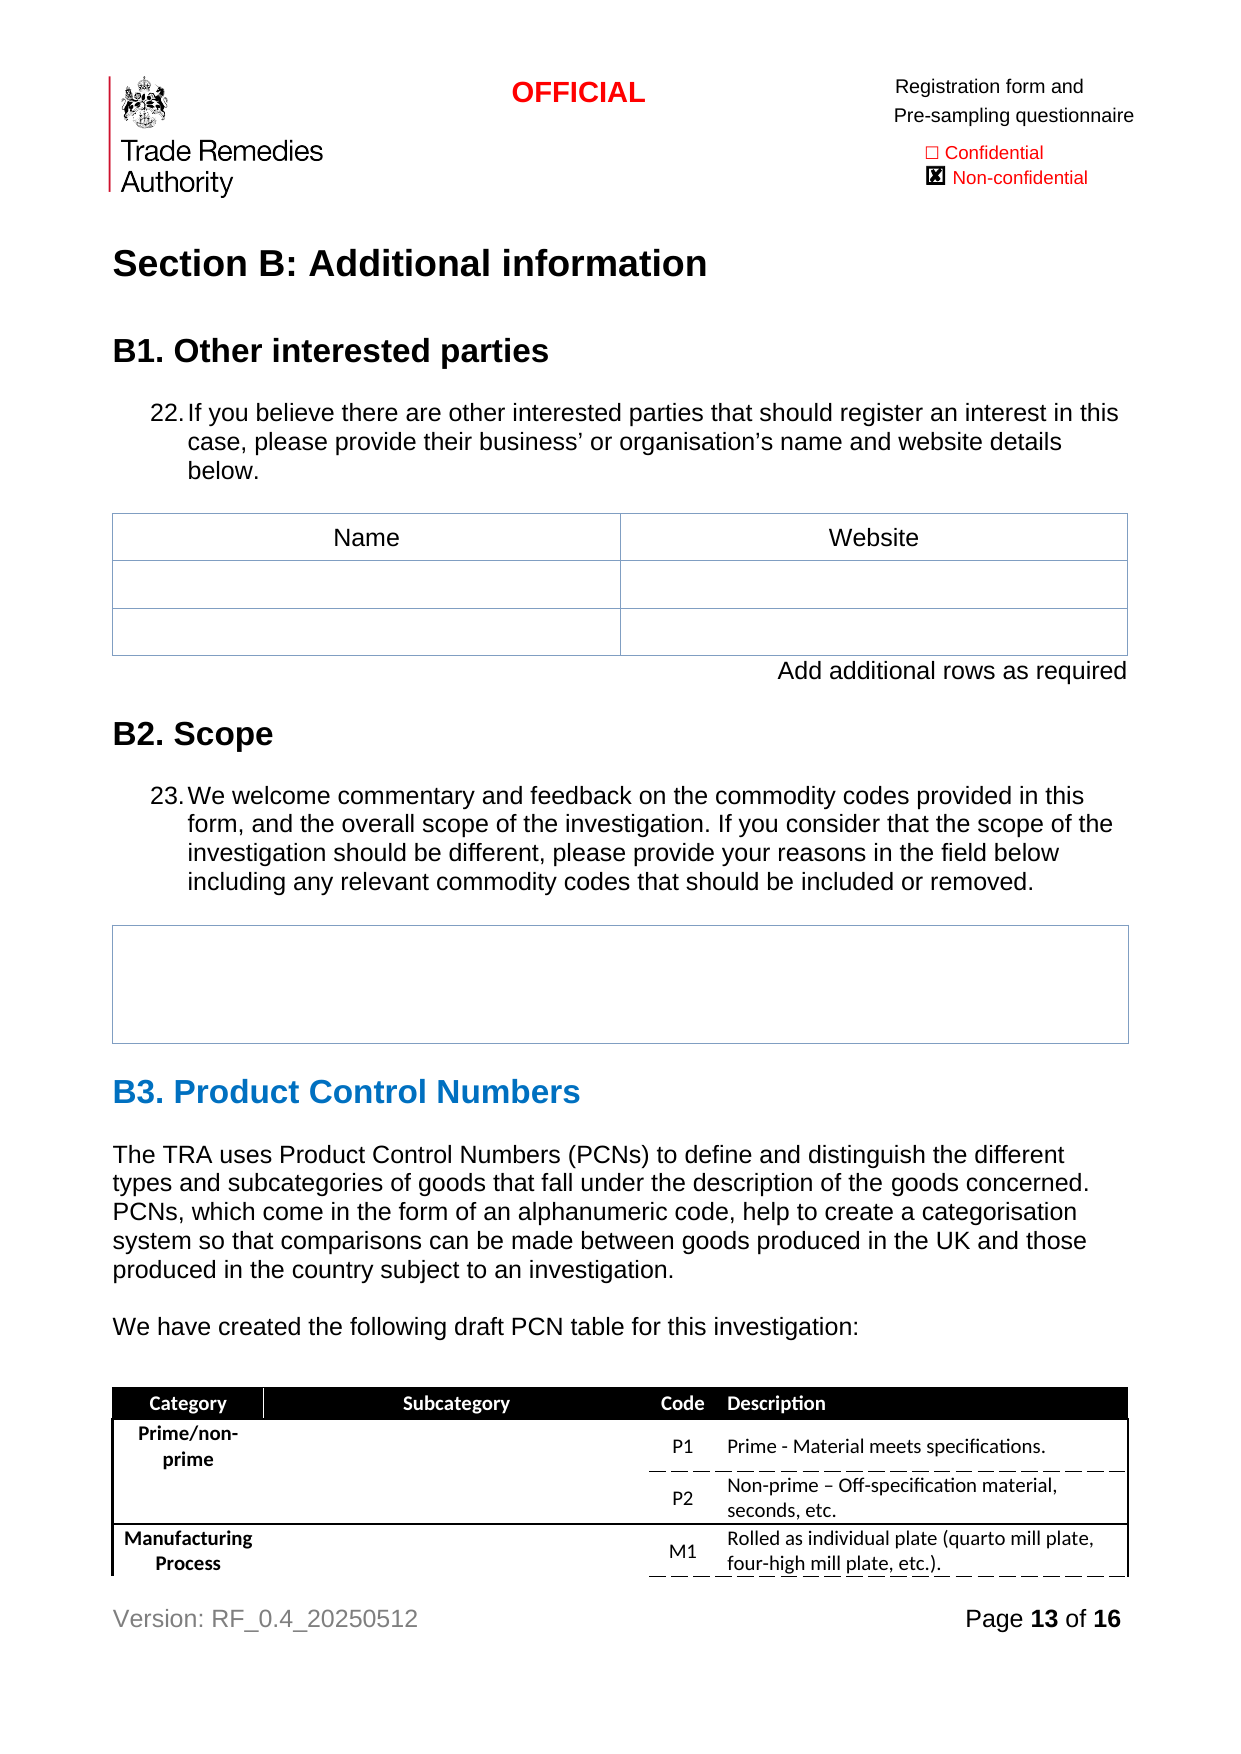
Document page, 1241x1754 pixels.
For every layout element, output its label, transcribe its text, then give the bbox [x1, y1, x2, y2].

text B3. Product Control Numbers [112, 1072, 1128, 1111]
table_cell P1 [649, 1420, 716, 1471]
list We welcome commentary and feedback on the commodity codes provided in this form, and the overall scope of the investigation. If you consider that the scope of the investigation should be different, please provide your reasons in the field below including any relevant commodity codes that should be included or removed. [150, 781, 1128, 896]
table_cell Non-prime – Off-specification material, seconds, etc. [716, 1471, 1127, 1523]
table_cell Prime - Material meets specifications. [716, 1420, 1127, 1471]
table_cell [264, 1471, 649, 1523]
table_cell [621, 609, 1127, 655]
text Section B: Additional information [112, 241, 1128, 284]
table_cell Rolled as individual plate (quarto mill plate, four-high mill plate, etc.). [716, 1525, 1127, 1576]
table_cell [621, 561, 1127, 608]
table_cell [113, 561, 620, 608]
table_cell [114, 1471, 263, 1523]
table_header Code [649, 1388, 716, 1418]
list If you believe there are other interested parties that should register an interest in this case, please provide their business’ or organisation’s name and website details below. [150, 398, 1128, 484]
table_cell M1 [649, 1525, 716, 1576]
table_cell [264, 1420, 649, 1471]
text The TRA uses Product Control Numbers (PCNs) to define and distinguish the different types and subcategories of goods that fall under the description of the goods concerned. PCNs, which come in the form of an alphanumeric code, help to create a categorisation system so that comparisons can be made between goods produced in the UK and those produced in the country subject to an investigation. [112, 1139, 1128, 1283]
table_header Subcategory [264, 1388, 649, 1418]
table_header Name [113, 514, 620, 560]
text B2. Scope [112, 713, 1128, 752]
table_header [113, 926, 1128, 1043]
table_cell Manufacturing Process [114, 1525, 263, 1576]
text B1. Other interested parties [112, 331, 1128, 369]
table_header Website [621, 514, 1127, 560]
table_cell Prime/non-prime [114, 1420, 263, 1471]
table_cell [113, 609, 620, 655]
table_header Description [716, 1388, 1127, 1418]
table_cell P2 [649, 1471, 716, 1523]
text We have created the following draft PCN table for this investigation: [112, 1312, 1128, 1341]
table_cell [264, 1525, 649, 1576]
text Add additional rows as required [112, 656, 1128, 685]
table_header Category [113, 1388, 263, 1418]
